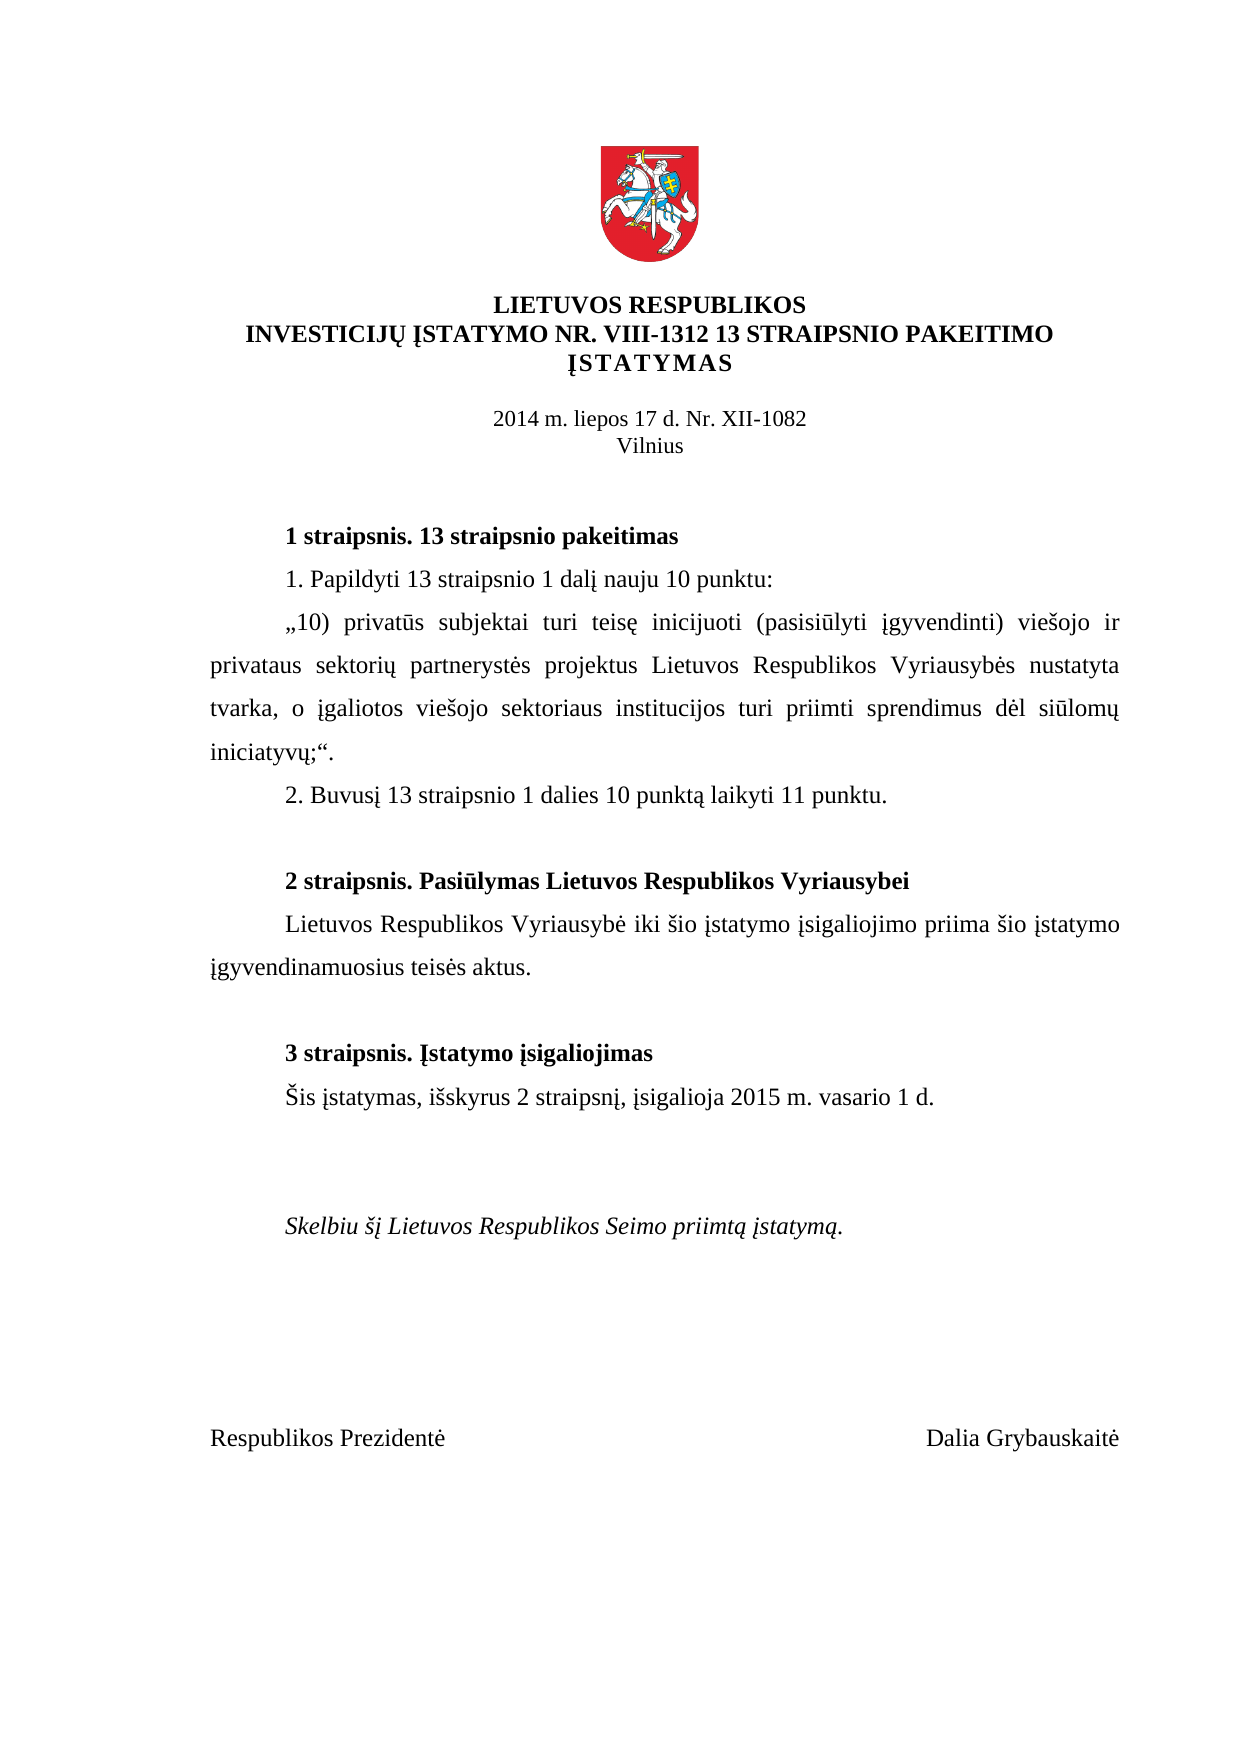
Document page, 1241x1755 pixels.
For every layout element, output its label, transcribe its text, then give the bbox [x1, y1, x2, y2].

text Šis įstatymas, išskyrus 2 straipsnį, įsigalioja 2015 m. vasario 1 d. [210, 1082, 1120, 1110]
text 3 straipsnis. Įstatymo įsigaliojimas [210, 1038, 1120, 1067]
text 2 straipsnis. Pasiūlymas Lietuvos Respublikos Vyriausybei [210, 866, 1120, 895]
text Skelbiu šį Lietuvos Respublikos Seimo priimtą įstatymą. [210, 1211, 1120, 1240]
text „10) privatūs subjektai turi teisę inicijuoti (pasisiūlyti įgyvendinti) viešojo ir privataus sektorių partnerystės projektus Lietuvos Respublikos Vyriausybės nustatyta tvarka, o įgaliotos viešojo sektoriaus institucijos turi priimti sprendimus dėl siūlomų iniciatyvų;“. [210, 607, 1120, 765]
text INVESTICIJŲ ĮSTATYMO NR. VIII-1312 13 STRAIPSNIO PAKEITIMO [177, 319, 1122, 348]
text ĮSTATYMAS [177, 348, 1122, 377]
text 1 straipsnis. 13 straipsnio pakeitimas [210, 521, 1120, 550]
text Respublikos Prezidentė Dalia Grybauskaitė [210, 1423, 1120, 1452]
text LIETUVOS RESPUBLIKOS [177, 290, 1122, 319]
text 2014 m. liepos 17 d. Nr. XII-1082 Vilnius [177, 405, 1122, 458]
text 1. Papildyti 13 straipsnio 1 dalį nauju 10 punktu: [210, 564, 1120, 593]
text Lietuvos Respublikos Vyriausybė iki šio įstatymo įsigaliojimo priima šio įstatymo įgyvendinamuosius teisės aktus. [210, 909, 1120, 981]
text 2. Buvusį 13 straipsnio 1 dalies 10 punktą laikyti 11 punktu. [210, 780, 1120, 808]
